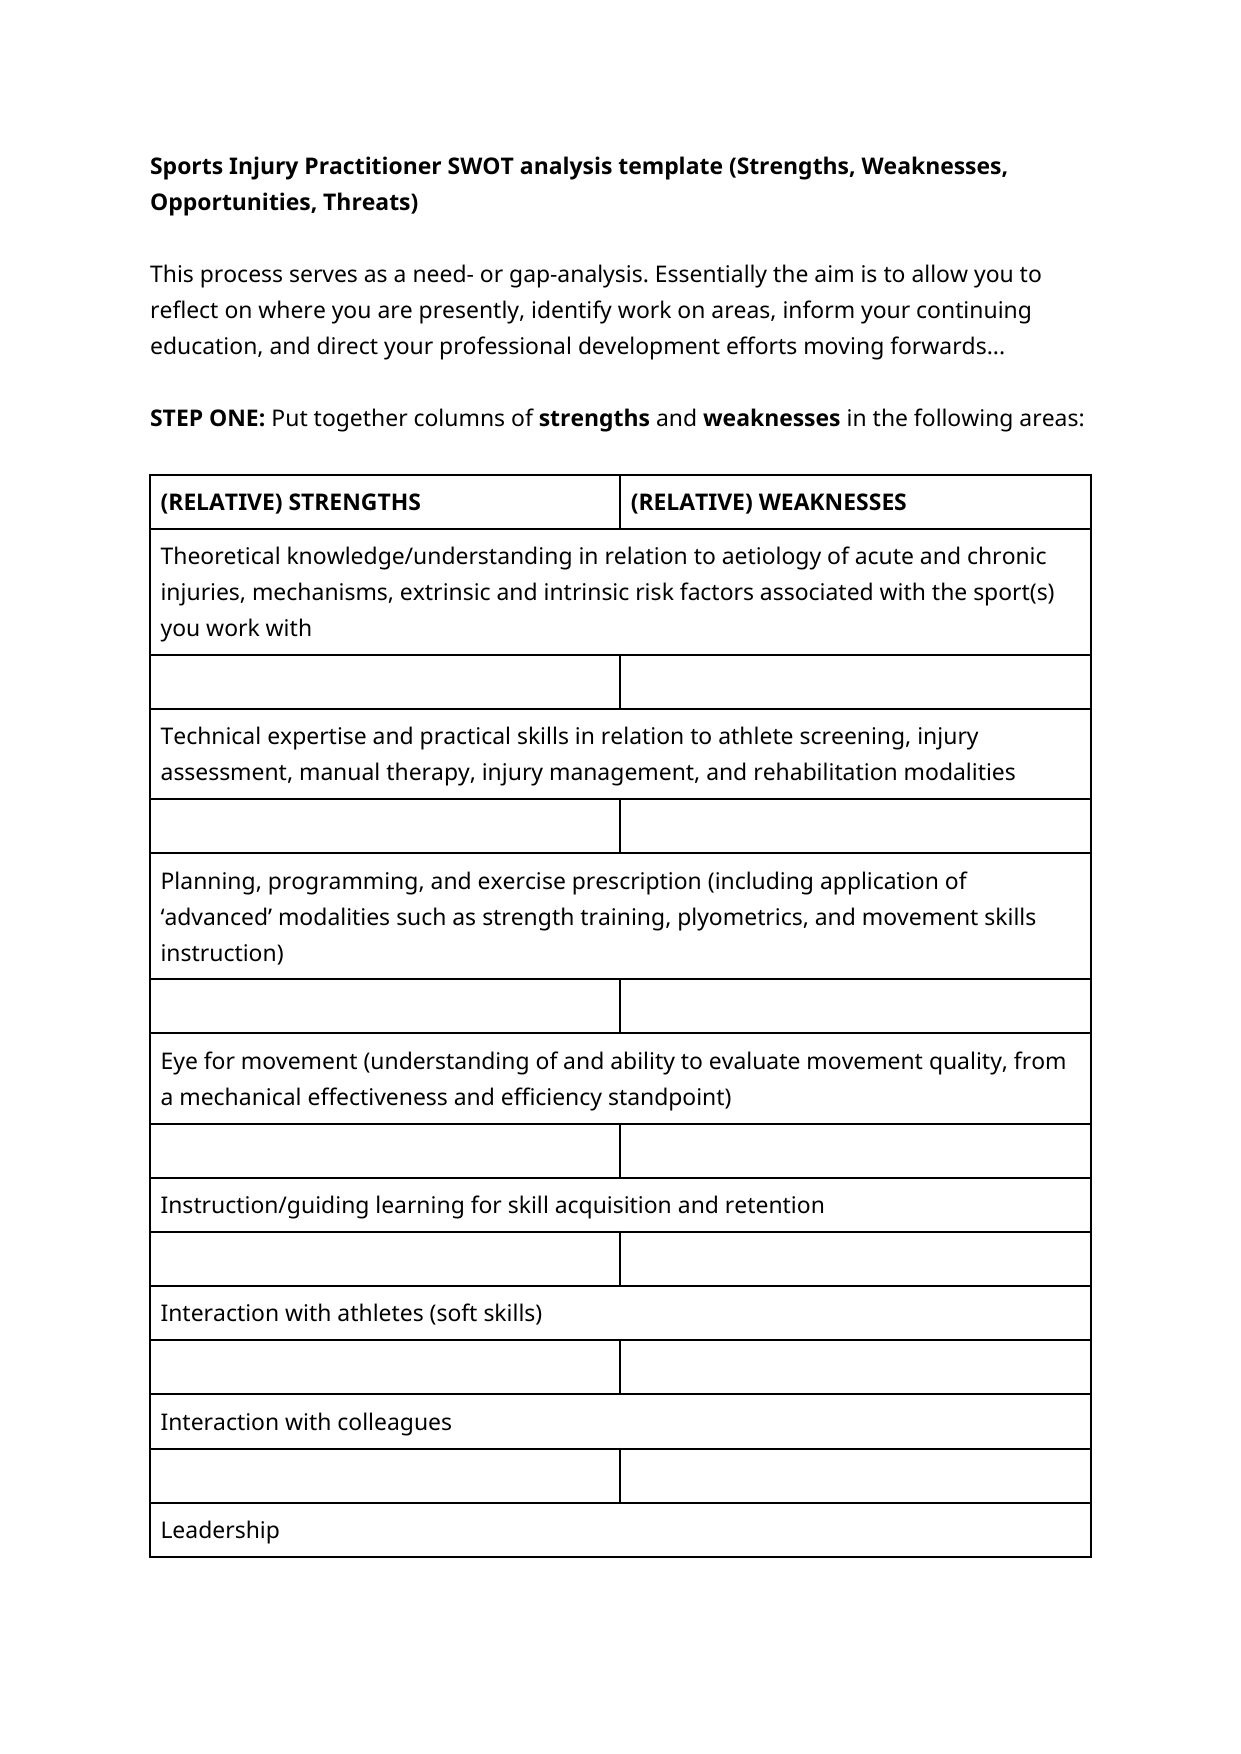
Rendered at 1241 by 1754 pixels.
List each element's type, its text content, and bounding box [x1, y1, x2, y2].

table_cell Leadership [151, 1504, 1090, 1556]
table_cell [621, 656, 1090, 708]
table_cell Eye for movement (understanding of and ability to evaluate movement quality, from a mechanical effectiveness and efficiency standpoint) [151, 1034, 1090, 1122]
table_cell [621, 1125, 1090, 1177]
table_cell [621, 1450, 1090, 1502]
table_cell [151, 1233, 619, 1285]
table_cell Instruction/guiding learning for skill acquisition and retention [151, 1179, 1090, 1231]
table_cell [151, 1125, 619, 1177]
table_cell [151, 980, 619, 1032]
table_cell [151, 656, 619, 708]
text STEP ONE: Put together columns of strengths and weaknesses in the following areas: [150, 402, 1090, 433]
table_cell [621, 1233, 1090, 1285]
table_cell [621, 980, 1090, 1032]
text Sports Injury Practitioner SWOT analysis template (Strengths, Weaknesses, Opportunities, Threats) [150, 150, 1090, 217]
table_cell [151, 1341, 619, 1393]
table_cell Interaction with athletes (soft skills) [151, 1287, 1090, 1339]
table_cell [151, 800, 619, 852]
table_cell Technical expertise and practical skills in relation to athlete screening, injury assessment, manual therapy, injury management, and rehabilitation modalities [151, 710, 1090, 798]
table_cell Interaction with colleagues [151, 1395, 1090, 1447]
table_header (RELATIVE) WEAKNESSES [621, 476, 1090, 528]
table_header (RELATIVE) STRENGTHS [151, 476, 619, 528]
table_cell [151, 1450, 619, 1502]
table_cell Planning, programming, and exercise prescription (including application of ‘advanced’ modalities such as strength training, plyometrics, and movement skills instruction) [151, 854, 1090, 978]
table_cell Theoretical knowledge/understanding in relation to aetiology of acute and chronic injuries, mechanisms, extrinsic and intrinsic risk factors associated with the sport(s) you work with [151, 530, 1090, 654]
table_cell [621, 800, 1090, 852]
table_cell [621, 1341, 1090, 1393]
text This process serves as a need- or gap-analysis. Essentially the aim is to allow you to reflect on where you are presently, identify work on areas, inform your continuing education, and direct your professional development efforts moving forwards... [150, 258, 1090, 361]
